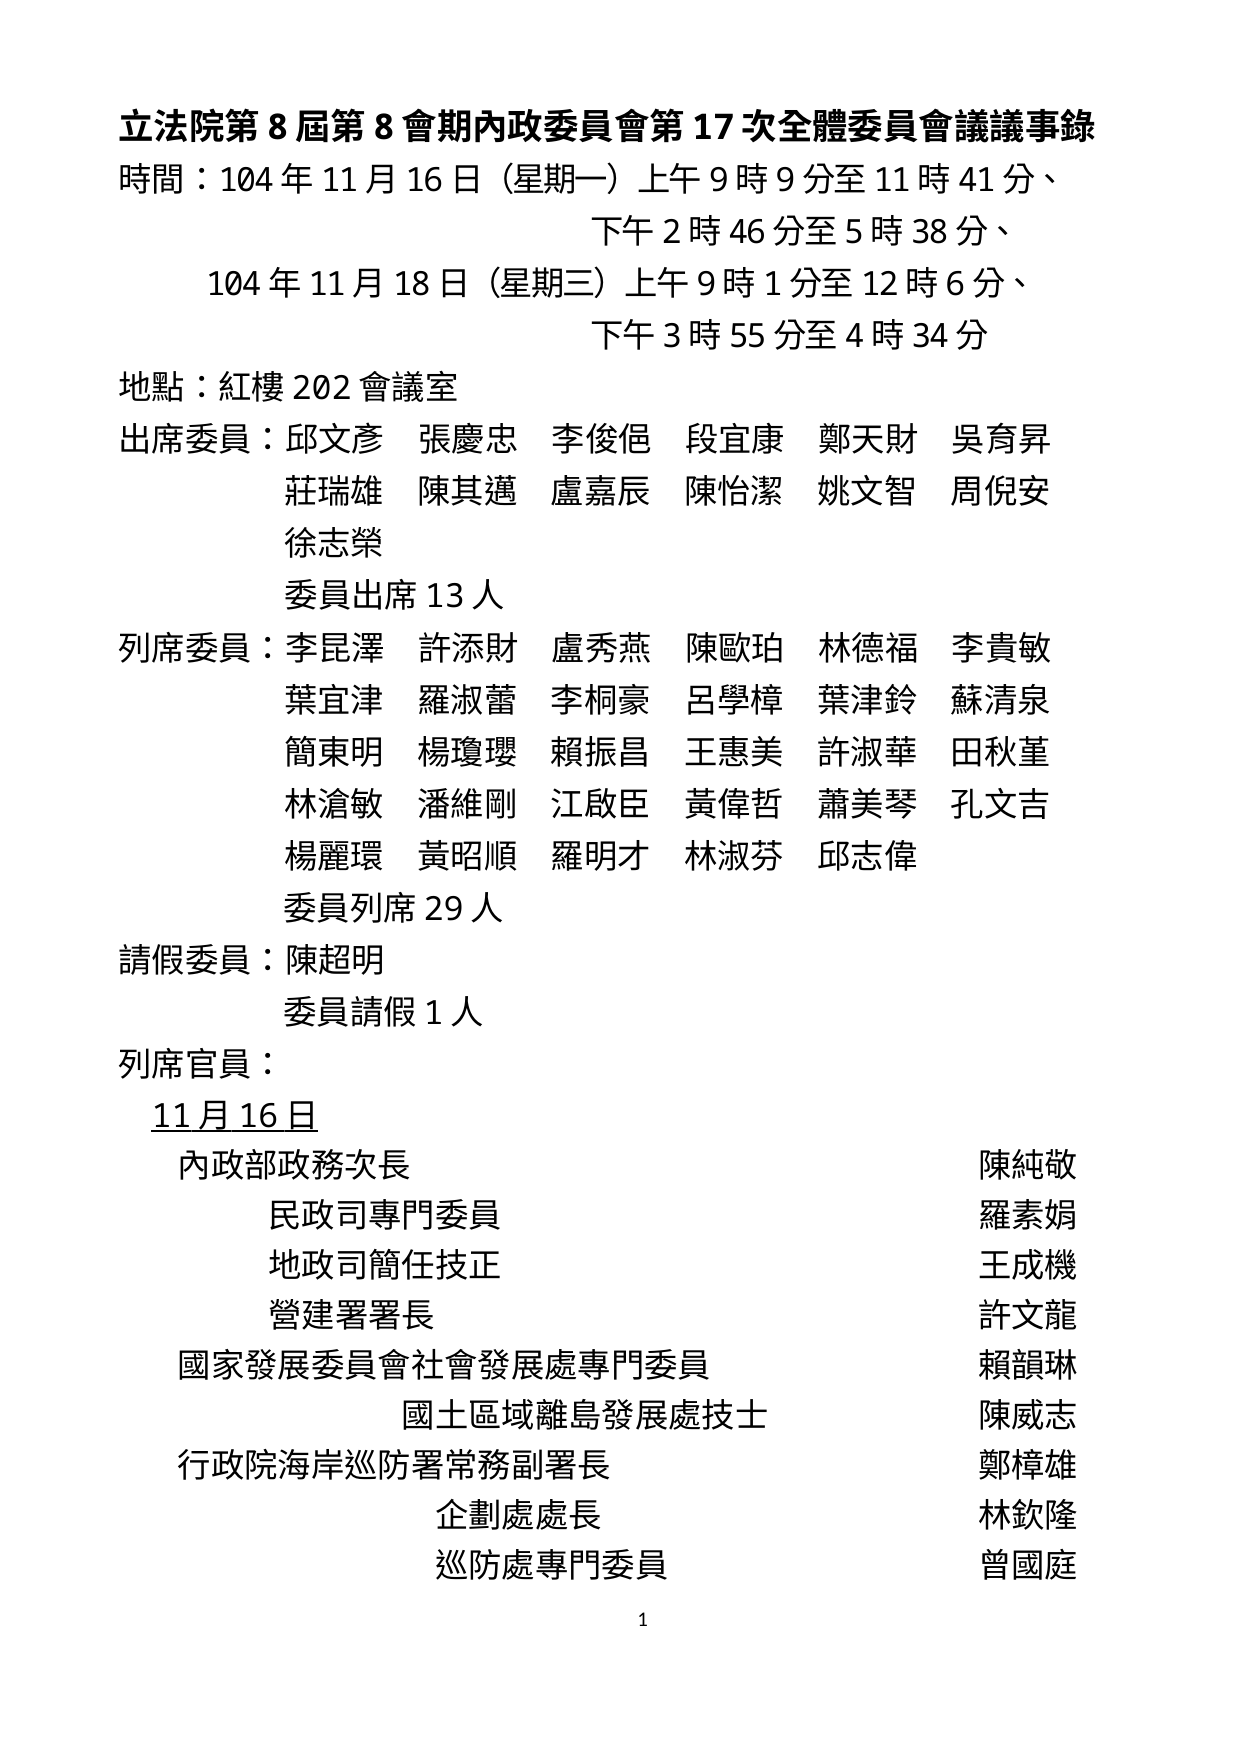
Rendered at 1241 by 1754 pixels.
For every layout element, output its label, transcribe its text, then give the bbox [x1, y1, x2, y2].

text 地點：紅樓202會議室 [118, 358, 1167, 410]
text 下午2時46分至5時38分、 [200, 202, 1167, 254]
text 委員列席29人 [283, 879, 1167, 931]
text 巡防處專門委員 曾國庭 [268, 1537, 1167, 1587]
text 列席官員： [118, 1035, 1167, 1087]
text 列席委員：李昆澤 許添財 盧秀燕 陳歐珀 林德福 李貴敏 葉宜津 羅淑蕾 李桐豪 呂學樟 葉津鈴 蘇清泉 簡東明 楊瓊瓔 賴振昌 王惠美 許淑華 田秋堇 林滄敏 潘維剛 江啟臣 黃偉哲 蕭美琴 孔文吉 楊麗環 黃昭順 羅明才 林淑芬 邱志偉 [118, 618, 1078, 879]
text 請假委員：陳超明 [118, 931, 1167, 983]
text 委員請假1人 [283, 983, 1167, 1035]
text 內政部政務次長 陳純敬 [177, 1137, 1167, 1187]
text 營建署署長 許文龍 [268, 1287, 1167, 1337]
text 委員出席13人 [284, 566, 1193, 618]
text 11月16日 [118, 1087, 1167, 1137]
text 民政司專門委員 羅素娟 [268, 1187, 1167, 1237]
text 出席委員：邱文彥 張慶忠 李俊俋 段宜康 鄭天財 吳育昇 莊瑞雄 陳其邁 盧嘉辰 陳怡潔 姚文智 周倪安 徐志榮 [118, 410, 1078, 566]
text 立法院第8屆第8會期內政委員會第17次全體委員會議議事錄 [118, 97, 1167, 149]
text 104年11月18日（星期三）上午9時1分至12時6分、 [206, 254, 1167, 306]
text 下午3時55分至4時34分 [206, 306, 1167, 358]
text 企劃處處長 林欽隆 [268, 1487, 1167, 1537]
text 時間：104年11月16日（星期一）上午9時9分至11時41分、 [118, 149, 1167, 202]
text 行政院海岸巡防署常務副署長 鄭樟雄 [177, 1437, 1167, 1487]
text 地政司簡任技正 王成機 [268, 1237, 1167, 1287]
text 國家發展委員會社會發展處專門委員 賴韻琳 [177, 1337, 1167, 1387]
text 國土區域離島發展處技士 陳威志 [268, 1387, 1167, 1437]
